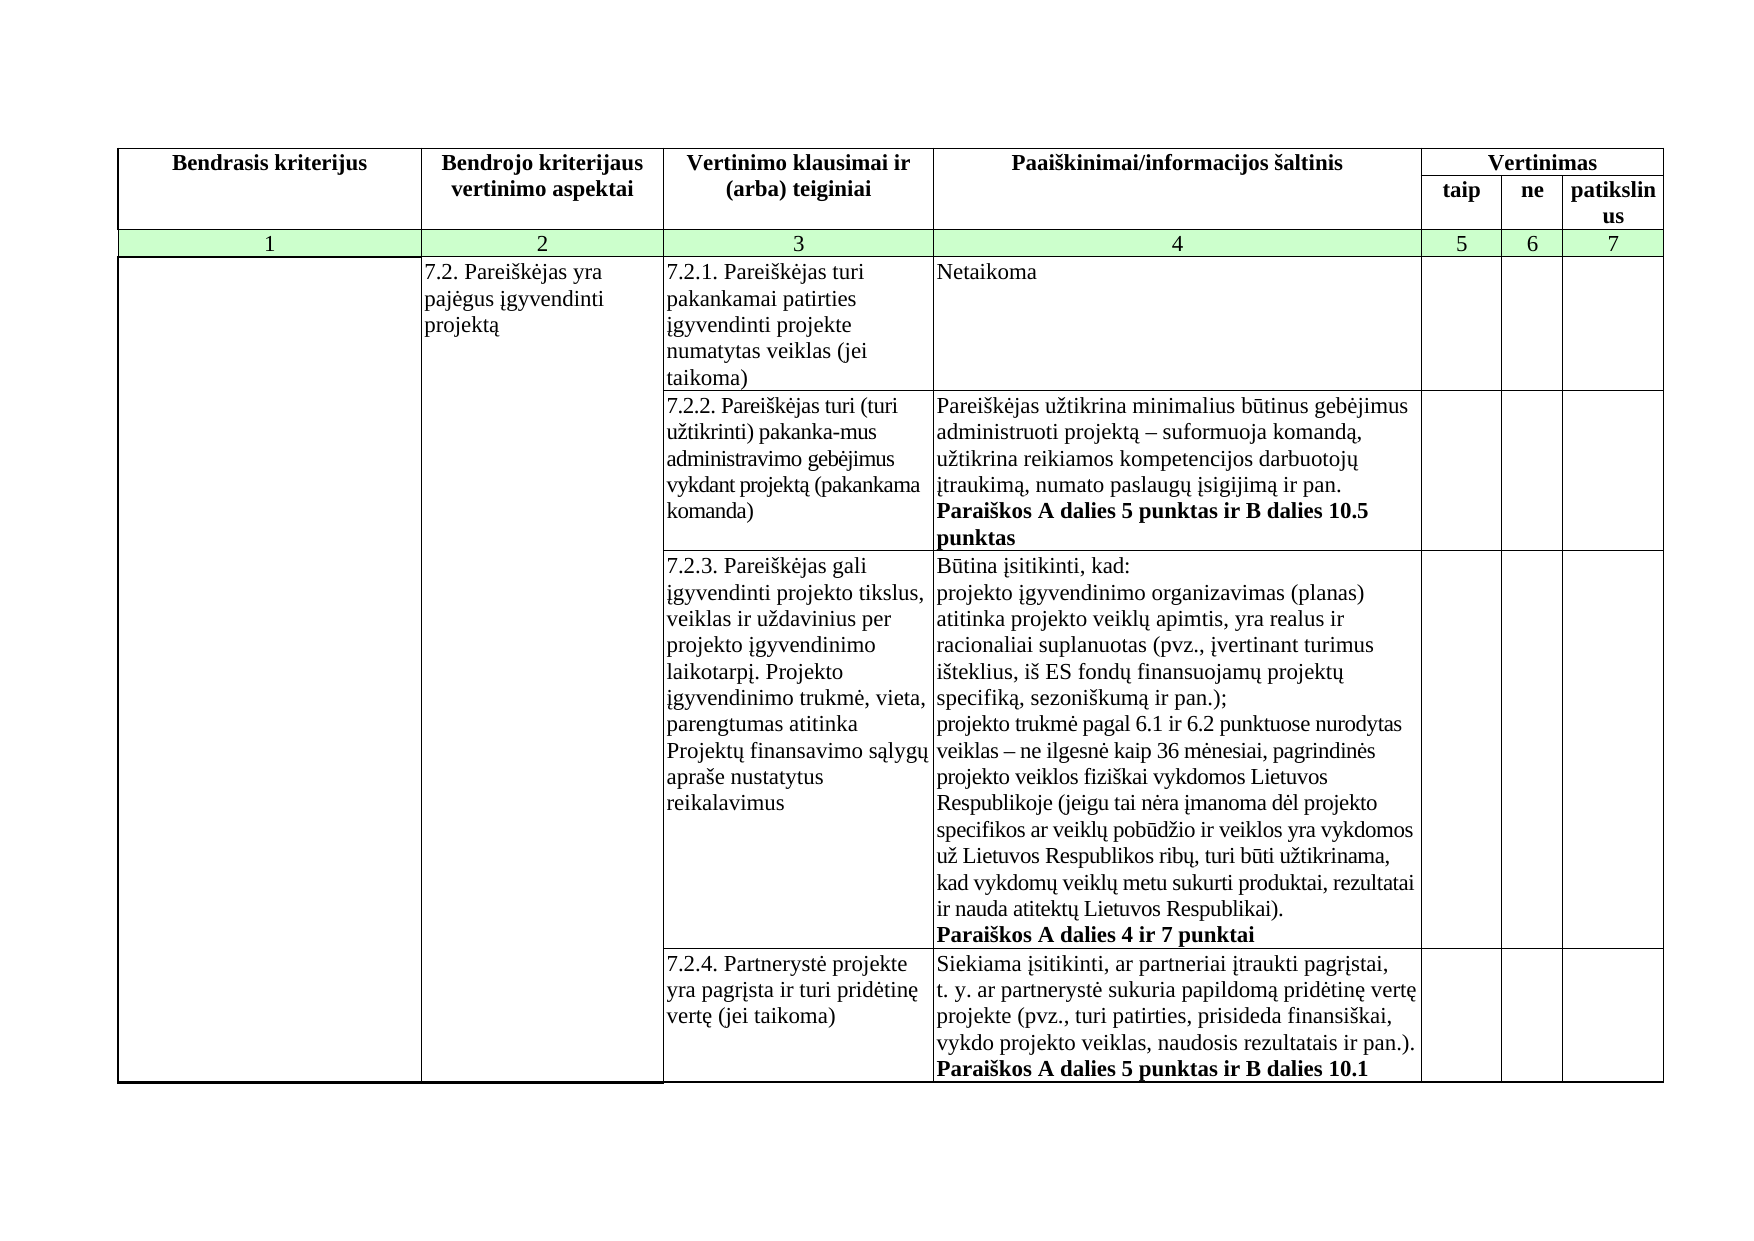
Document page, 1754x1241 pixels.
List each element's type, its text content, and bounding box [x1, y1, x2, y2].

table_cell [1422, 949, 1501, 1081]
table_cell 7 [1563, 230, 1663, 256]
table_cell [1502, 391, 1562, 550]
table_cell [1563, 391, 1663, 550]
table_cell [1563, 257, 1663, 390]
table_cell 2 [422, 230, 663, 256]
table_cell [1422, 391, 1501, 550]
table_cell 6 [1502, 230, 1562, 256]
table_cell 3 [664, 230, 933, 256]
table_cell [1502, 551, 1562, 948]
table_cell patikslinus [1563, 176, 1663, 229]
table_header Bendrojo kriterijaus vertinimo aspektai [422, 149, 663, 229]
table_cell 7.2.3. Pareiškėjas gali įgyvendinti projekto tikslus, veiklas ir uždavinius per projekto įgyvendinimo laikotarpį. Projekto įgyvendinimo trukmė, vieta, parengtumas atitinka Projektų finansavimo sąlygų apraše nustatytus reikalavimus [664, 551, 933, 948]
table_cell 7.2.4. Partnerystė projekte yra pagrįsta ir turi pridėtinę vertę (jei taikoma) [664, 949, 933, 1081]
table_header Vertinimo klausimai ir (arba) teiginiai [664, 149, 933, 229]
table_cell [1563, 551, 1663, 948]
table_cell Būtina įsitikinti, kad: projekto įgyvendinimo organizavimas (planas) atitinka projekto veiklų apimtis, yra realus ir racionaliai suplanuotas (pvz., įvertinant turimus išteklius, iš ES fondų finansuojamų projektų specifiką, sezoniškumą ir pan.); projekto trukmė pagal 6.1 ir 6.2 punktuose nurodytas veiklas – ne ilgesnė kaip 36 mėnesiai, pagrindinės projekto veiklos fiziškai vykdomos Lietuvos Respublikoje (jeigu tai nėra įmanoma dėl projekto specifikos ar veiklų pobūdžio ir veiklos yra vykdomos už Lietuvos Respublikos ribų, turi būti užtikrinama, kad vykdomų veiklų metu sukurti produktai, rezultatai ir nauda atitektų Lietuvos Respublikai). Paraiškos A dalies 4 ir 7 punktai [934, 551, 1421, 948]
table_cell 1 [119, 230, 421, 256]
table_header Bendrasis kriterijus [119, 149, 421, 229]
table_header Paaiškinimai/informacijos šaltinis [934, 149, 1421, 229]
table_cell Netaikoma [934, 257, 1421, 390]
table_cell taip [1422, 176, 1501, 229]
table_cell 7.2. Pareiškėjas yra pajėgus įgyvendinti projektą [422, 257, 663, 1081]
table_cell [1422, 257, 1501, 390]
table_cell ne [1502, 176, 1562, 229]
table_header Vertinimas [1422, 149, 1663, 175]
table_cell Siekiama įsitikinti, ar partneriai įtraukti pagrįstai, t. y. ar partnerystė sukuria papildomą pridėtinę vertę projekte (pvz., turi patirties, prisideda finansiškai, vykdo projekto veiklas, naudosis rezultatais ir pan.). Paraiškos A dalies 5 punktas ir B dalies 10.1 [934, 949, 1421, 1081]
table_cell 7.2.2. Pareiškėjas turi (turi užtikrinti) pakanka-mus administravimo gebėjimus vykdant projektą (pakankama komanda) [664, 391, 933, 550]
table_cell 5 [1422, 230, 1501, 256]
table_cell Pareiškėjas užtikrina minimalius būtinus gebėjimus administruoti projektą – suformuoja komandą, užtikrina reikiamos kompetencijos darbuotojų įtraukimą, numato paslaugų įsigijimą ir pan. Paraiškos A dalies 5 punktas ir B dalies 10.5 punktas [934, 391, 1421, 550]
table_cell 4 [934, 230, 1421, 256]
table_cell [1563, 949, 1663, 1081]
table_cell 7.2.1. Pareiškėjas turi pakankamai patirties įgyvendinti projekte numatytas veiklas (jei taikoma) [664, 257, 933, 390]
table_cell [1502, 949, 1562, 1081]
table_cell [119, 258, 421, 1081]
table_cell [1502, 257, 1562, 390]
table_cell [1422, 551, 1501, 948]
